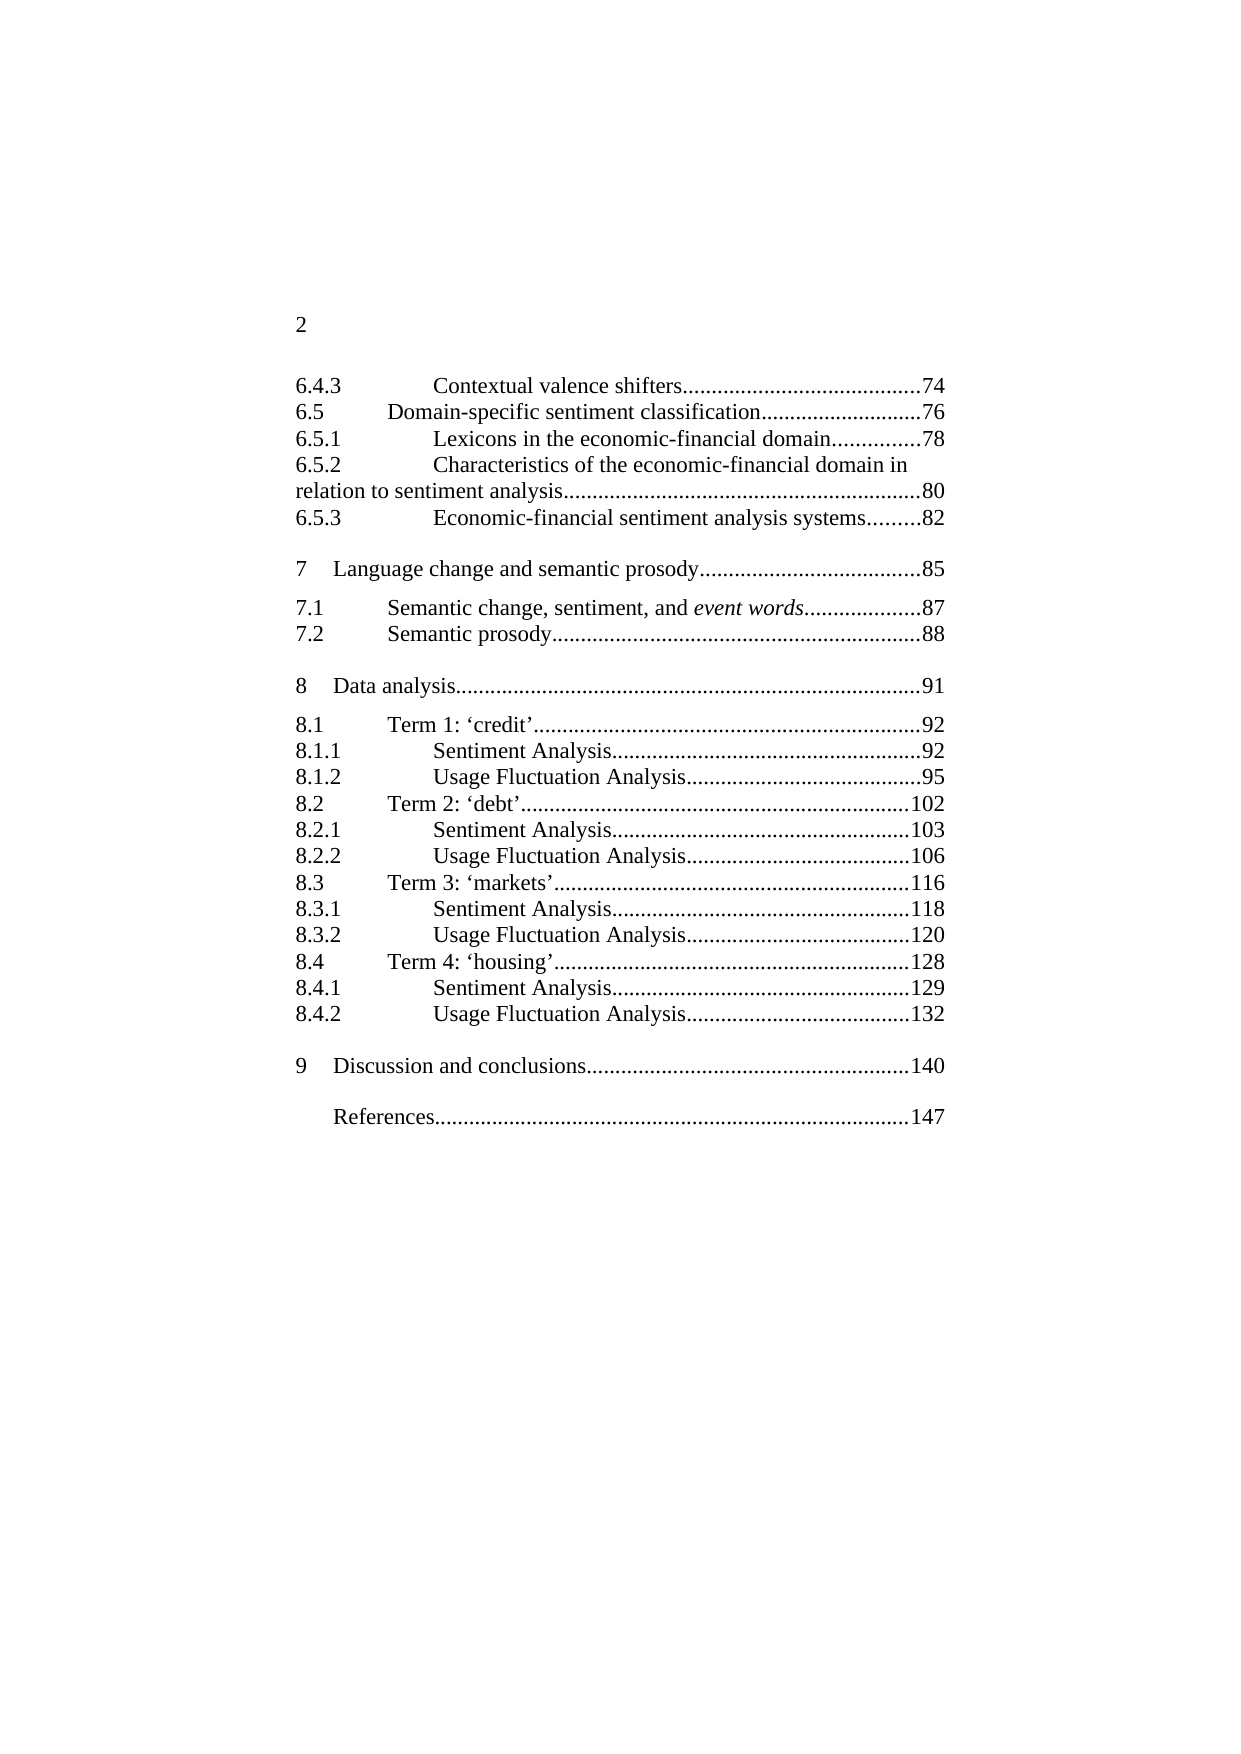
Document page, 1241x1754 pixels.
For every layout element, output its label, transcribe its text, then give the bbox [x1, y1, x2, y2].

text 8.4.1 Sentiment Analysis 129 [295, 974, 945, 1001]
text 8.2 Term 2: ‘debt’ 102 [295, 790, 945, 816]
text References 147 [295, 1103, 945, 1129]
text 8.4.2 Usage Fluctuation Analysis 132 [295, 1001, 945, 1027]
text 7.2 Semantic prosody 88 [295, 620, 945, 647]
text 8.2.2 Usage Fluctuation Analysis 106 [295, 842, 945, 869]
text 8.1.2 Usage Fluctuation Analysis 95 [295, 763, 945, 790]
text 9 Discussion and conclusions 140 [295, 1052, 945, 1078]
text 8.4 Term 4: ‘housing’ 128 [295, 948, 945, 974]
text 7 Language change and semantic prosody 85 [295, 555, 945, 582]
text 8.3.1 Sentiment Analysis 118 [295, 895, 945, 921]
text 8.3.2 Usage Fluctuation Analysis 120 [295, 921, 945, 948]
text 8.1 Term 1: ‘credit’ 92 [295, 711, 945, 737]
text 8 Data analysis 91 [295, 672, 945, 698]
text 6.5.2 Characteristics of the economic-financial domain in relation to sentiment analysis 80 [295, 451, 945, 504]
text 6.5.3 Economic-financial sentiment analysis systems 82 [295, 504, 945, 530]
text 8.2.1 Sentiment Analysis 103 [295, 816, 945, 842]
text 6.4.3 Contextual valence shifters 74 [295, 372, 945, 398]
text 8.1.1 Sentiment Analysis 92 [295, 737, 945, 763]
text 6.5.1 Lexicons in the economic-financial domain 78 [295, 425, 945, 451]
text 8.3 Term 3: ‘markets’ 116 [295, 869, 945, 895]
text 7.1 Semantic change, sentiment, and event words 87 [295, 594, 945, 620]
text 6.5 Domain-specific sentiment classification 76 [295, 398, 945, 425]
